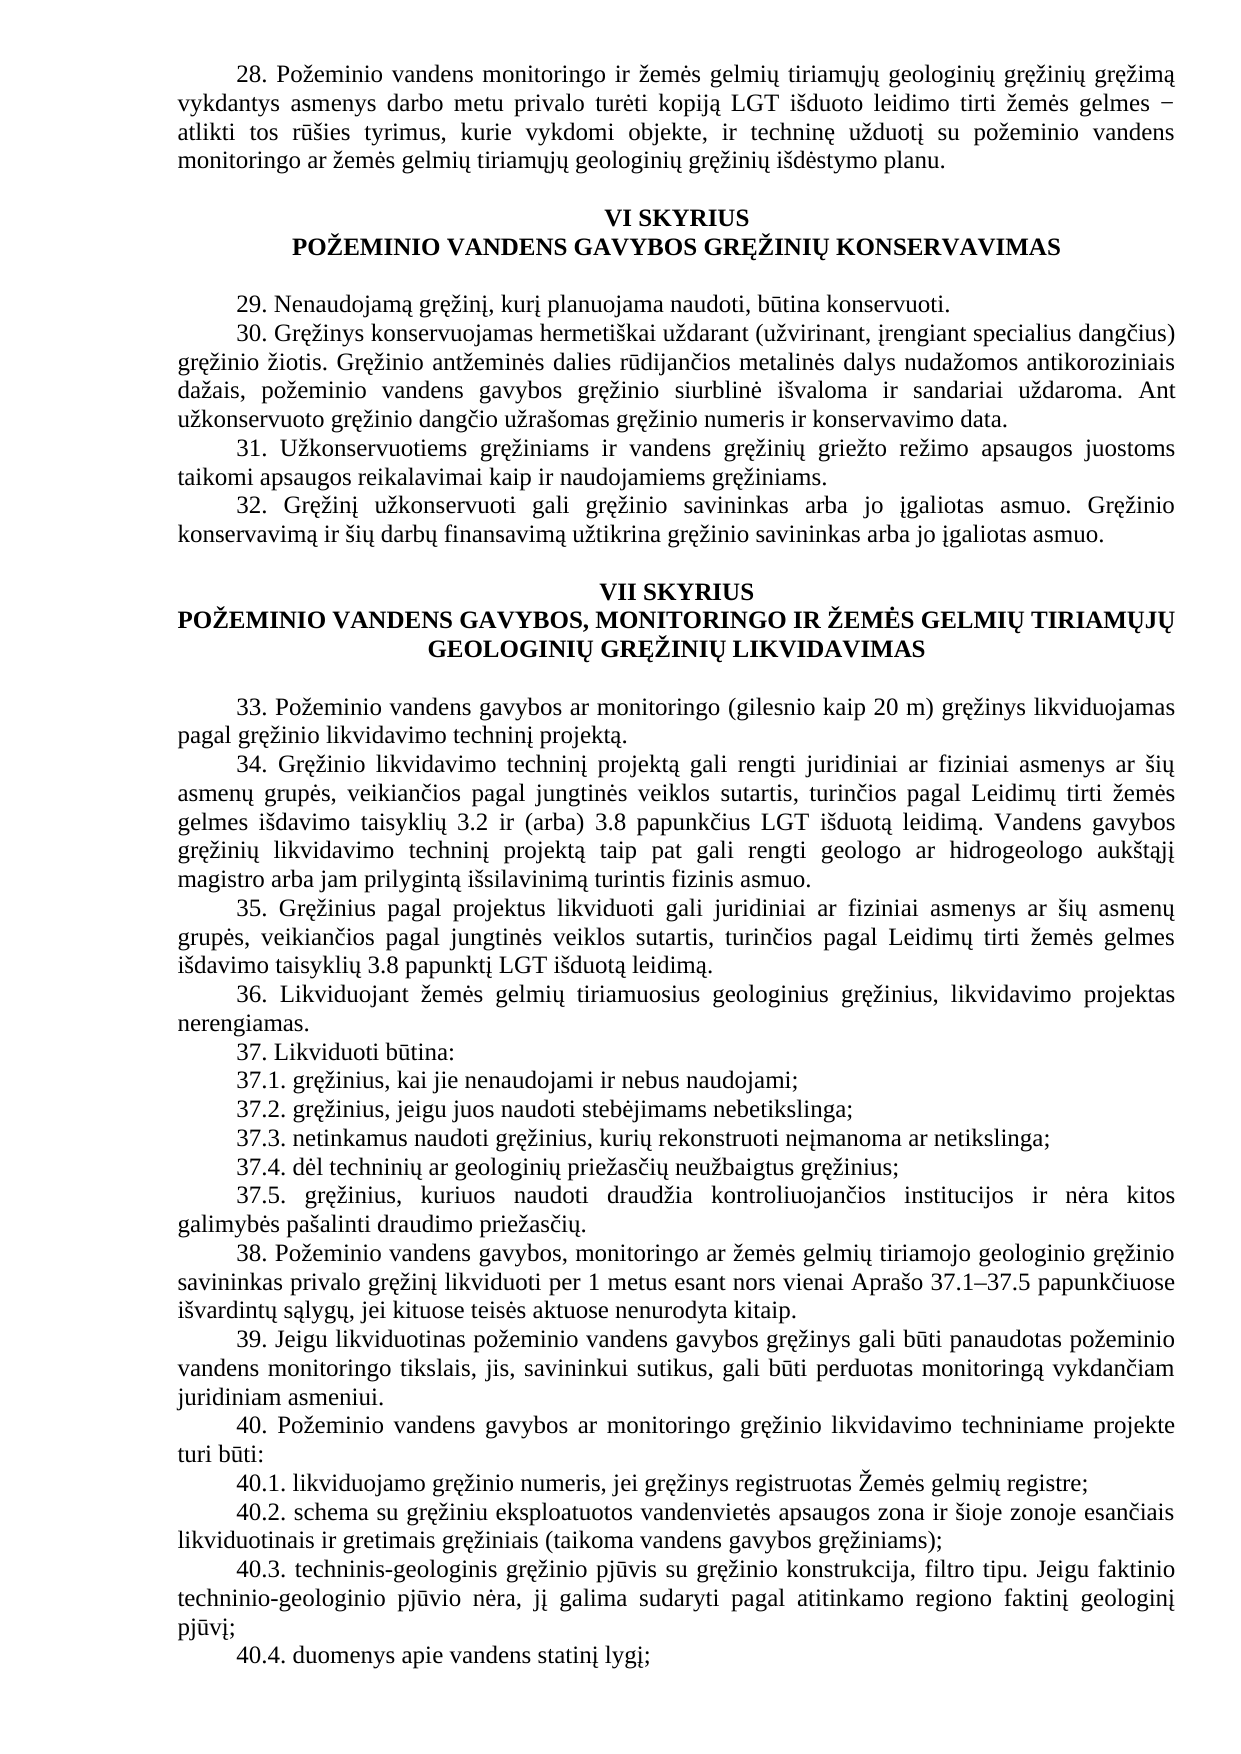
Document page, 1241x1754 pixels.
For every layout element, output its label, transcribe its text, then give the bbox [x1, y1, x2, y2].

text 35. Gręžinius pagal projektus likviduoti gali juridiniai ar fiziniai asmenys ar šių asmenų grupės, veikiančios pagal jungtinės veiklos sutartis, turinčios pagal Leidimų tirti žemės gelmes išdavimo taisyklių 3.8 papunktį LGT išduotą leidimą. [177, 893, 1176, 979]
text 29. Nenaudojamą gręžinį, kurį planuojama naudoti, būtina konservuoti. [177, 289, 1176, 318]
text 28. Požeminio vandens monitoringo ir žemės gelmių tiriamųjų geologinių gręžinių gręžimą vykdantys asmenys darbo metu privalo turėti kopiją LGT išduoto leidimo tirti žemės gelmes − atlikti tos rūšies tyrimus, kurie vykdomi objekte, ir techninę užduotį su požeminio vandens monitoringo ar žemės gelmių tiriamųjų geologinių gręžinių išdėstymo planu. [177, 59, 1176, 174]
text 37.3. netinkamus naudoti gręžinius, kurių rekonstruoti neįmanoma ar netikslinga; [177, 1123, 1176, 1152]
text 40.1. likviduojamo gręžinio numeris, jei gręžinys registruotas Žemės gelmių registre; [177, 1468, 1176, 1497]
text POŽEMINIO VANDENS GAVYBOS GRĘŽINIŲ KONSERVAVIMAS [177, 232, 1176, 260]
text 30. Gręžinys konservuojamas hermetiškai uždarant (užvirinant, įrengiant specialius dangčius) gręžinio žiotis. Gręžinio antžeminės dalies rūdijančios metalinės dalys nudažomos antikoroziniais dažais, požeminio vandens gavybos gręžinio siurblinė išvaloma ir sandariai uždaroma. Ant užkonservuoto gręžinio dangčio užrašomas gręžinio numeris ir konservavimo data. [177, 318, 1176, 433]
text 40.3. techninis-geologinis gręžinio pjūvis su gręžinio konstrukcija, filtro tipu. Jeigu faktinio techninio-geologinio pjūvio nėra, jį galima sudaryti pagal atitinkamo regiono faktinį geologinį pjūvį; [177, 1554, 1176, 1640]
text 38. Požeminio vandens gavybos, monitoringo ar žemės gelmių tiriamojo geologinio gręžinio savininkas privalo gręžinį likviduoti per 1 metus esant nors vienai Aprašo 37.1–37.5 papunkčiuose išvardintų sąlygų, jei kituose teisės aktuose nenurodyta kitaip. [177, 1238, 1176, 1324]
text VII SKYRIUS [177, 577, 1176, 605]
text VI SKYRIUS [177, 203, 1176, 232]
text 40. Požeminio vandens gavybos ar monitoringo gręžinio likvidavimo techniniame projekte turi būti: [177, 1410, 1176, 1468]
text 31. Užkonservuotiems gręžiniams ir vandens gręžinių griežto režimo apsaugos juostoms taikomi apsaugos reikalavimai kaip ir naudojamiems gręžiniams. [177, 433, 1176, 490]
text 37. Likviduoti būtina: [177, 1037, 1176, 1065]
text 37.1. gręžinius, kai jie nenaudojami ir nebus naudojami; [177, 1065, 1176, 1094]
text 34. Gręžinio likvidavimo techninį projektą gali rengti juridiniai ar fiziniai asmenys ar šių asmenų grupės, veikiančios pagal jungtinės veiklos sutartis, turinčios pagal Leidimų tirti žemės gelmes išdavimo taisyklių 3.2 ir (arba) 3.8 papunkčius LGT išduotą leidimą. Vandens gavybos gręžinių likvidavimo techninį projektą taip pat gali rengti geologo ar hidrogeologo aukštąjį magistro arba jam prilygintą išsilavinimą turintis fizinis asmuo. [177, 749, 1176, 893]
text 37.2. gręžinius, jeigu juos naudoti stebėjimams nebetikslinga; [177, 1094, 1176, 1123]
text 40.4. duomenys apie vandens statinį lygį; [177, 1640, 1176, 1669]
text POŽEMINIO VANDENS GAVYBOS, MONITORINGO IR ŽEMĖS GELMIŲ TIRIAMŲJŲ GEOLOGINIŲ GRĘŽINIŲ LIKVIDAVIMAS [177, 605, 1176, 663]
text 32. Gręžinį užkonservuoti gali gręžinio savininkas arba jo įgaliotas asmuo. Gręžinio konservavimą ir šių darbų finansavimą užtikrina gręžinio savininkas arba jo įgaliotas asmuo. [177, 490, 1176, 548]
text 36. Likviduojant žemės gelmių tiriamuosius geologinius gręžinius, likvidavimo projektas nerengiamas. [177, 979, 1176, 1037]
text 37.5. gręžinius, kuriuos naudoti draudžia kontroliuojančios institucijos ir nėra kitos galimybės pašalinti draudimo priežasčių. [177, 1180, 1176, 1238]
text 37.4. dėl techninių ar geologinių priežasčių neužbaigtus gręžinius; [177, 1152, 1176, 1180]
text 39. Jeigu likviduotinas požeminio vandens gavybos gręžinys gali būti panaudotas požeminio vandens monitoringo tikslais, jis, savininkui sutikus, gali būti perduotas monitoringą vykdančiam juridiniam asmeniui. [177, 1324, 1176, 1410]
text 40.2. schema su gręžiniu eksploatuotos vandenvietės apsaugos zona ir šioje zonoje esančiais likviduotinais ir gretimais gręžiniais (taikoma vandens gavybos gręžiniams); [177, 1497, 1176, 1554]
text 33. Požeminio vandens gavybos ar monitoringo (gilesnio kaip 20 m) gręžinys likviduojamas pagal gręžinio likvidavimo techninį projektą. [177, 692, 1176, 749]
